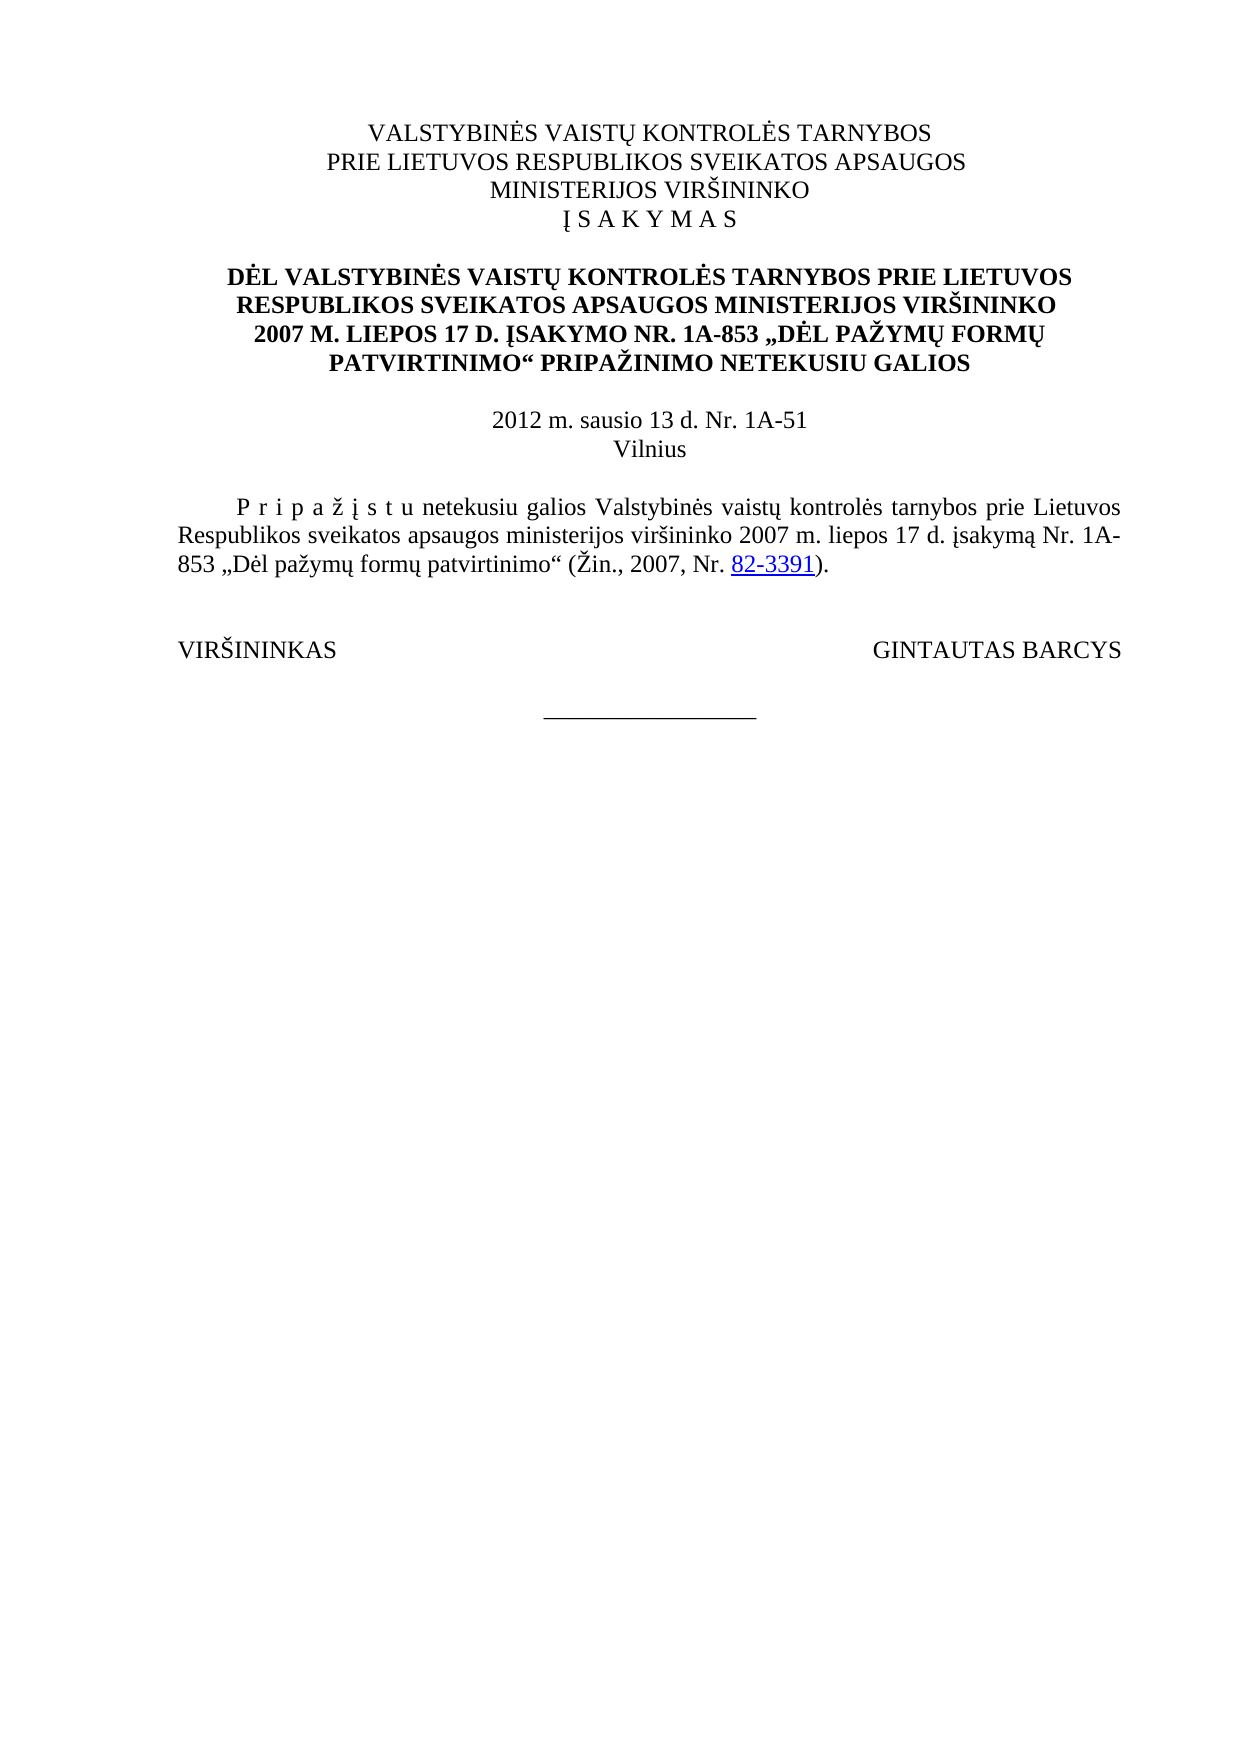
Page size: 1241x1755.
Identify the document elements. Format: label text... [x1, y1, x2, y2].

text VALSTYBINĖS VAISTŲ KONTROLĖS TARNYBOS [177, 118, 1122, 147]
text P r i p a ž į s t u netekusiu galios Valstybinės vaistų kontrolės tarnybos prie Lietuvos Respublikos sveikatos apsaugos ministerijos viršininko 2007 m. liepos 17 d. įsakymą Nr. 1A-853 „Dėl pažymų formų patvirtinimo“ (Žin., 2007, Nr. 82-3391). [177, 492, 1122, 578]
text 2012 m. sausio 13 d. Nr. 1A-51 [177, 406, 1122, 434]
text DĖL VALSTYBINĖS VAISTŲ KONTROLĖS TARNYBOS PRIE LIETUVOS RESPUBLIKOS SVEIKATOS APSAUGOS MINISTERIJOS VIRŠININKO 2007 M. LIEPOS 17 D. ĮSAKYMO Nr. 1A-853 „DĖL PAŽYMŲ FORMŲ PATVIRTINIMO“ PRIPAŽINIMO NETEKUSIU GALIOS [177, 262, 1122, 377]
text Viršininkas Gintautas Barcys [177, 636, 1122, 664]
text PRIE LIETUVOS RESPUBLIKOS SVEIKATOS APSAUGOS MINISTERIJOS VIRŠININKO [177, 147, 1122, 204]
text _________________ [177, 693, 1122, 722]
text Vilnius [177, 434, 1122, 463]
text Į S A K Y M A S [177, 204, 1122, 233]
